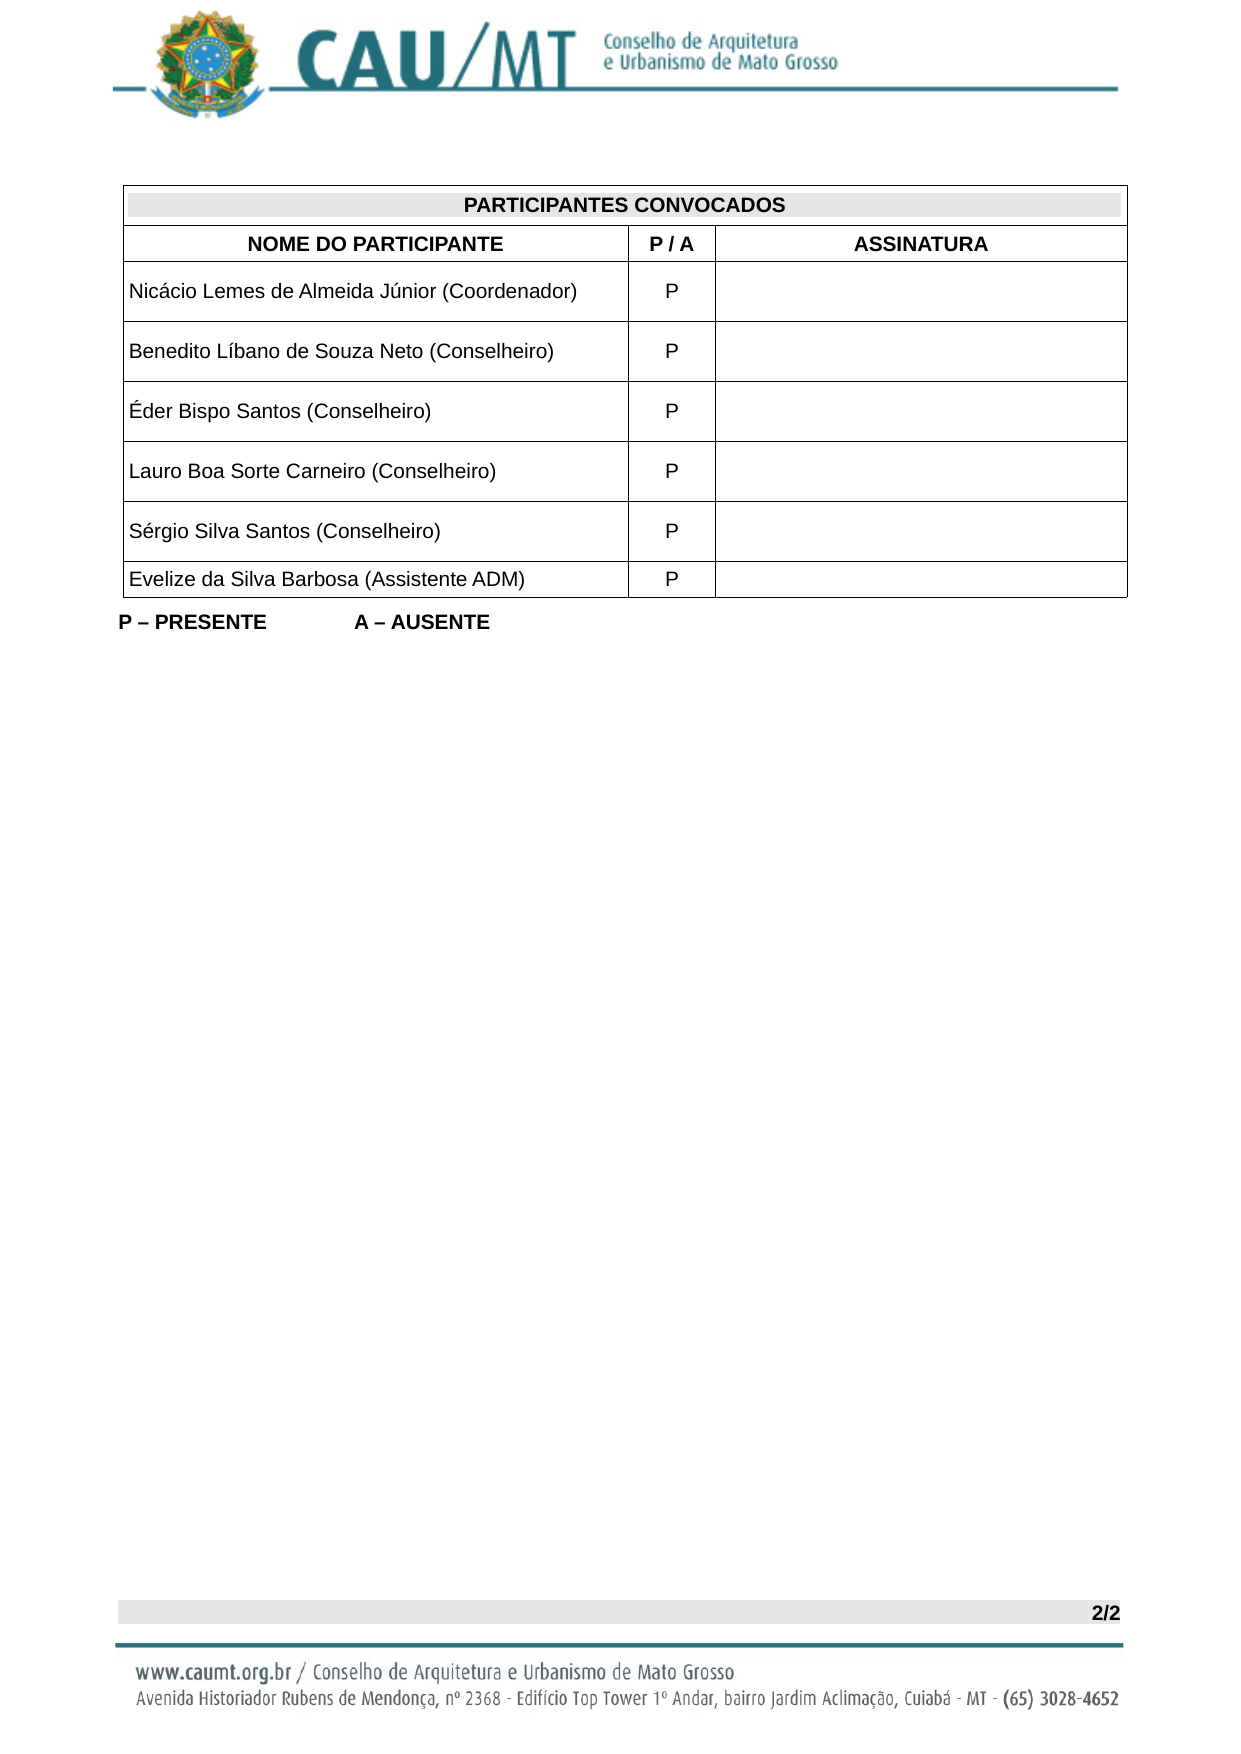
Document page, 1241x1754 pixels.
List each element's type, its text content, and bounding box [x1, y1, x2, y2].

table_cell Nicácio Lemes de Almeida Júnior (Coordenador) [124, 262, 628, 321]
table_cell Lauro Boa Sorte Carneiro (Conselheiro) [124, 442, 628, 501]
table_cell [716, 322, 1127, 381]
table_cell [716, 502, 1127, 561]
table_cell P [629, 442, 715, 501]
table_cell Evelize da Silva Barbosa (Assistente ADM) [124, 562, 628, 596]
table_cell P [629, 502, 715, 561]
table_header Participantes Convocados [124, 186, 1127, 225]
text P – PRESENTE A – AUSENTE [118, 609, 1120, 633]
table_cell Sérgio Silva Santos (Conselheiro) [124, 502, 628, 561]
table_cell [716, 262, 1127, 321]
table_cell [716, 562, 1127, 596]
picture [115, 1641, 1124, 1718]
table_cell [716, 442, 1127, 501]
table_cell P [629, 262, 715, 321]
table_cell Benedito Líbano de Souza Neto (Conselheiro) [124, 322, 628, 381]
table_cell P [629, 322, 715, 381]
table_cell [716, 382, 1127, 441]
table_cell P / A [629, 226, 715, 261]
table_cell P [629, 562, 715, 596]
table_cell ASSINATURA [716, 226, 1127, 261]
table_cell Éder Bispo Santos (Conselheiro) [124, 382, 628, 441]
picture [112, 8, 1125, 128]
table_cell P [629, 382, 715, 441]
table_cell NOME DO PARTICIPANTE [124, 226, 628, 261]
